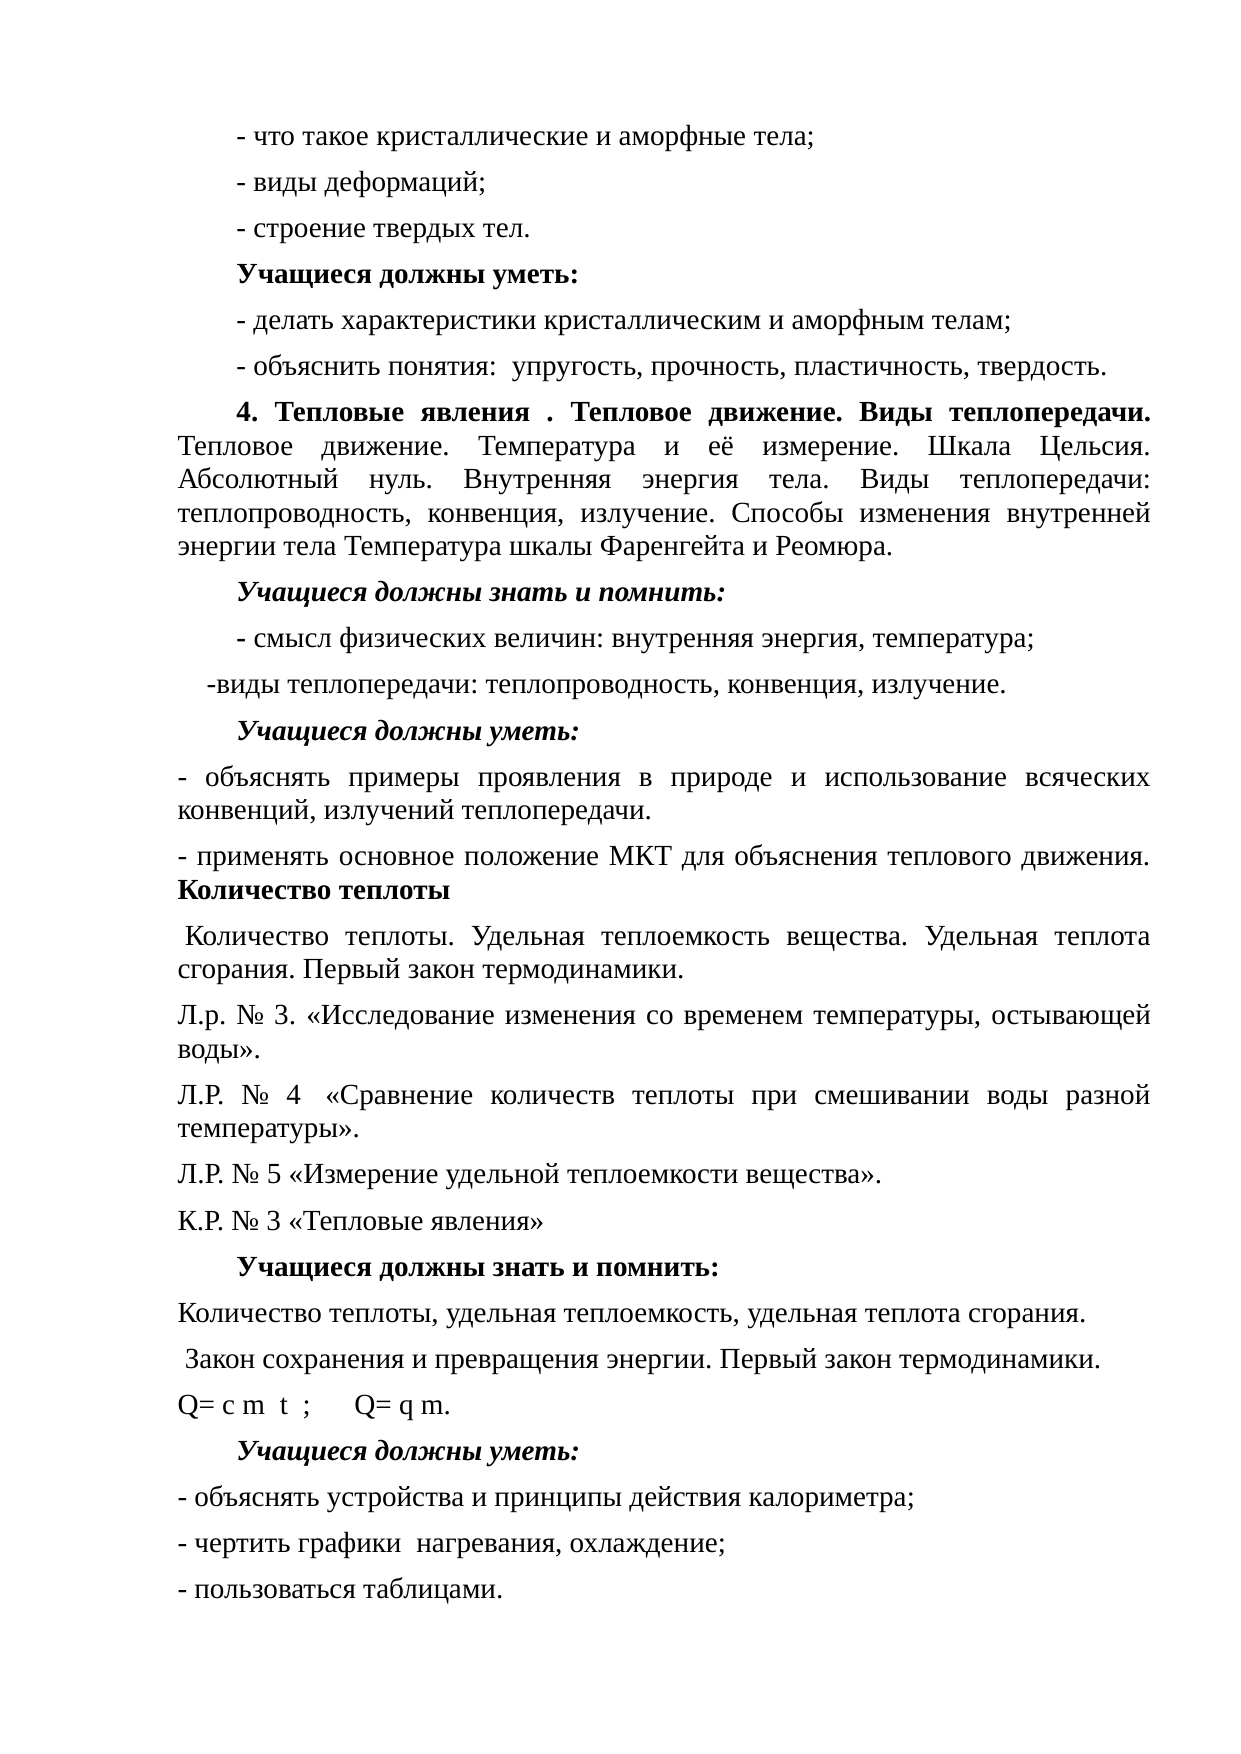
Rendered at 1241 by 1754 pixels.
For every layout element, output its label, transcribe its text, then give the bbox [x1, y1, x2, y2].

text Учащиеся должны уметь: [177, 1433, 1152, 1466]
text Количество теплоты. Удельная теплоемкость вещества. Удельная теплота сгорания. Первый закон термодинамики. [177, 918, 1152, 985]
text - что такое кристаллические и аморфные тела; [177, 118, 1152, 152]
text - применять основное положение МКТ для объяснения теплового движения. Количество теплоты [177, 838, 1152, 905]
text 4. Тепловые явления . Тепловое движение. Виды теплопередачи. Тепловое движение. Температура и её измерение. Шкала Цельсия. Абсолютный нуль. Внутренняя энергия тела. Виды теплопередачи: теплопроводность, конвенция, излучение. Способы изменения внутренней энергии тела Температура шкалы Фаренгейта и Реомюра. [177, 394, 1152, 562]
text Л.Р. № 5 «Измерение удельной теплоемкости вещества». [177, 1157, 1152, 1190]
text Q= c m t ; Q= q m. [177, 1387, 1152, 1420]
text Учащиеся должны уметь: [177, 713, 1152, 746]
text - пользоваться таблицами. [177, 1571, 1152, 1604]
text - виды деформаций; [177, 164, 1152, 198]
text - строение твердых тел. [177, 210, 1152, 244]
text К.Р. № 3 «Тепловые явления» [177, 1203, 1152, 1236]
text Учащиеся должны знать и помнить: [177, 1249, 1152, 1282]
text Закон сохранения и превращения энергии. Первый закон термодинамики. [177, 1341, 1152, 1374]
text - чертить графики нагревания, охлаждение; [177, 1525, 1152, 1558]
text - объяснять примеры проявления в природе и использование всяческих конвенций, излучений теплопередачи. [177, 759, 1152, 826]
text -виды теплопередачи: теплопроводность, конвенция, излучение. [177, 667, 1152, 700]
text Л.р. № 3. «Исследование изменения со временем температуры, остывающей воды». [177, 997, 1152, 1064]
text - смысл физических величин: внутренняя энергия, температура; [177, 621, 1152, 654]
text Л.Р. № 4 «Сравнение количеств теплоты при смешивании воды разной температуры». [177, 1077, 1152, 1144]
text Учащиеся должны уметь: [177, 256, 1152, 290]
text - объяснять устройства и принципы действия калориметра; [177, 1479, 1152, 1512]
text - делать характеристики кристаллическим и аморфным телам; [177, 302, 1152, 336]
text - объяснить понятия: упругость, прочность, пластичность, твердость. [177, 348, 1152, 382]
text Количество теплоты, удельная теплоемкость, удельная теплота сгорания. [177, 1295, 1152, 1328]
text Учащиеся должны знать и помнить: [177, 574, 1152, 608]
